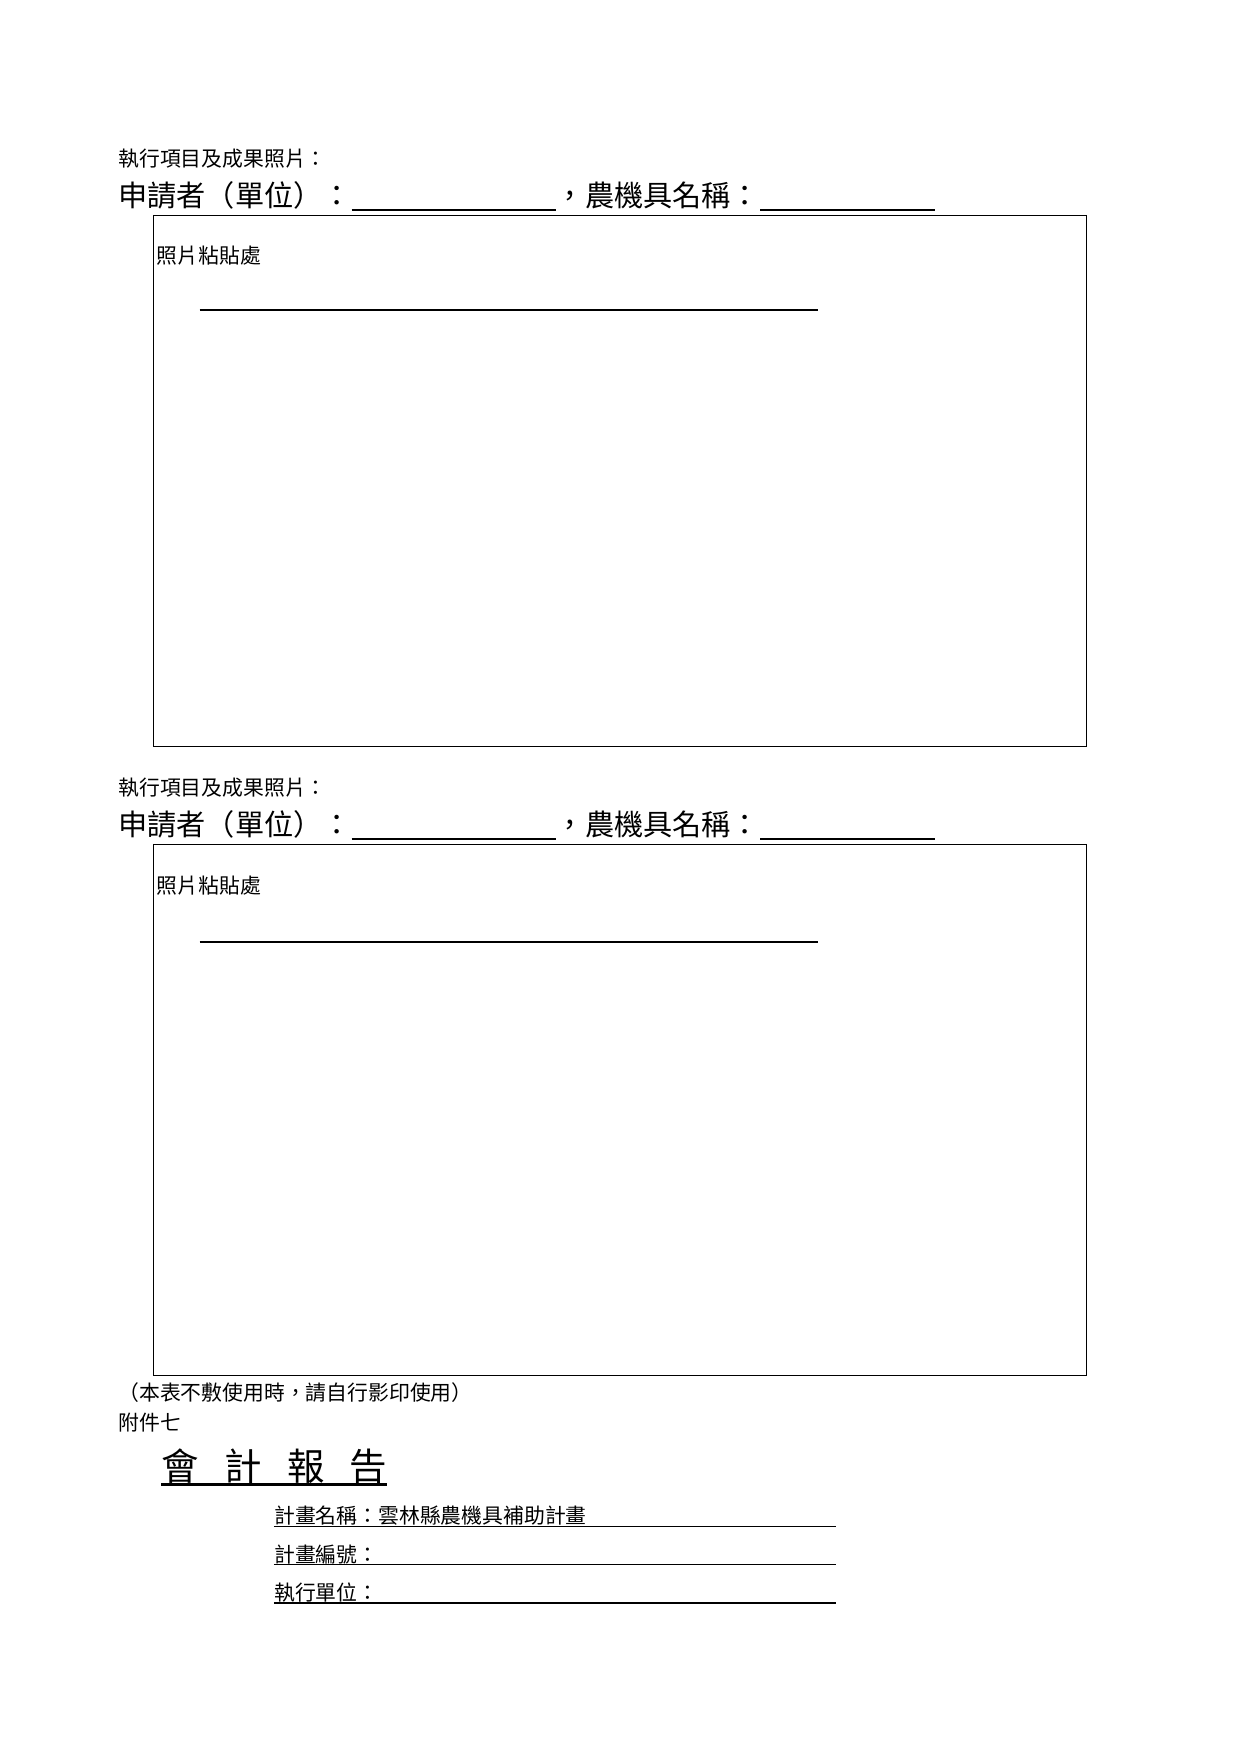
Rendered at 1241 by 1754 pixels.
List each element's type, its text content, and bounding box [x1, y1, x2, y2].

table_cell 計畫名稱：雲林縣農機具補助計畫 [271, 1491, 996, 1530]
table_cell [121, 1568, 169, 1607]
text 申請者（單位）： ，農機具名稱： [118, 172, 1122, 215]
table_cell [996, 1568, 1090, 1607]
table_cell [121, 1530, 169, 1568]
table_cell [996, 1530, 1090, 1568]
table_cell 計畫編號： [271, 1530, 996, 1568]
text 申請者（單位）： ，農機具名稱： [118, 802, 1122, 844]
table_header 照片粘貼處 [154, 216, 1086, 746]
text （本表不敷使用時，請自行影印使用） [118, 1376, 1122, 1407]
table_cell [169, 1568, 271, 1607]
text 附件七 [118, 1407, 1122, 1437]
text 執行項目及成果照片： [118, 771, 1122, 802]
table_cell [169, 1491, 271, 1530]
table_header [1040, 1437, 1090, 1491]
table_cell [121, 1491, 169, 1530]
table_cell [996, 1491, 1090, 1530]
table_header 會 計 報 告 [124, 1437, 1040, 1491]
table_cell 執行單位： [271, 1568, 996, 1607]
table_header 照片粘貼處 [154, 845, 1086, 1375]
text 執行項目及成果照片： [118, 142, 1122, 172]
table_cell [169, 1530, 271, 1568]
